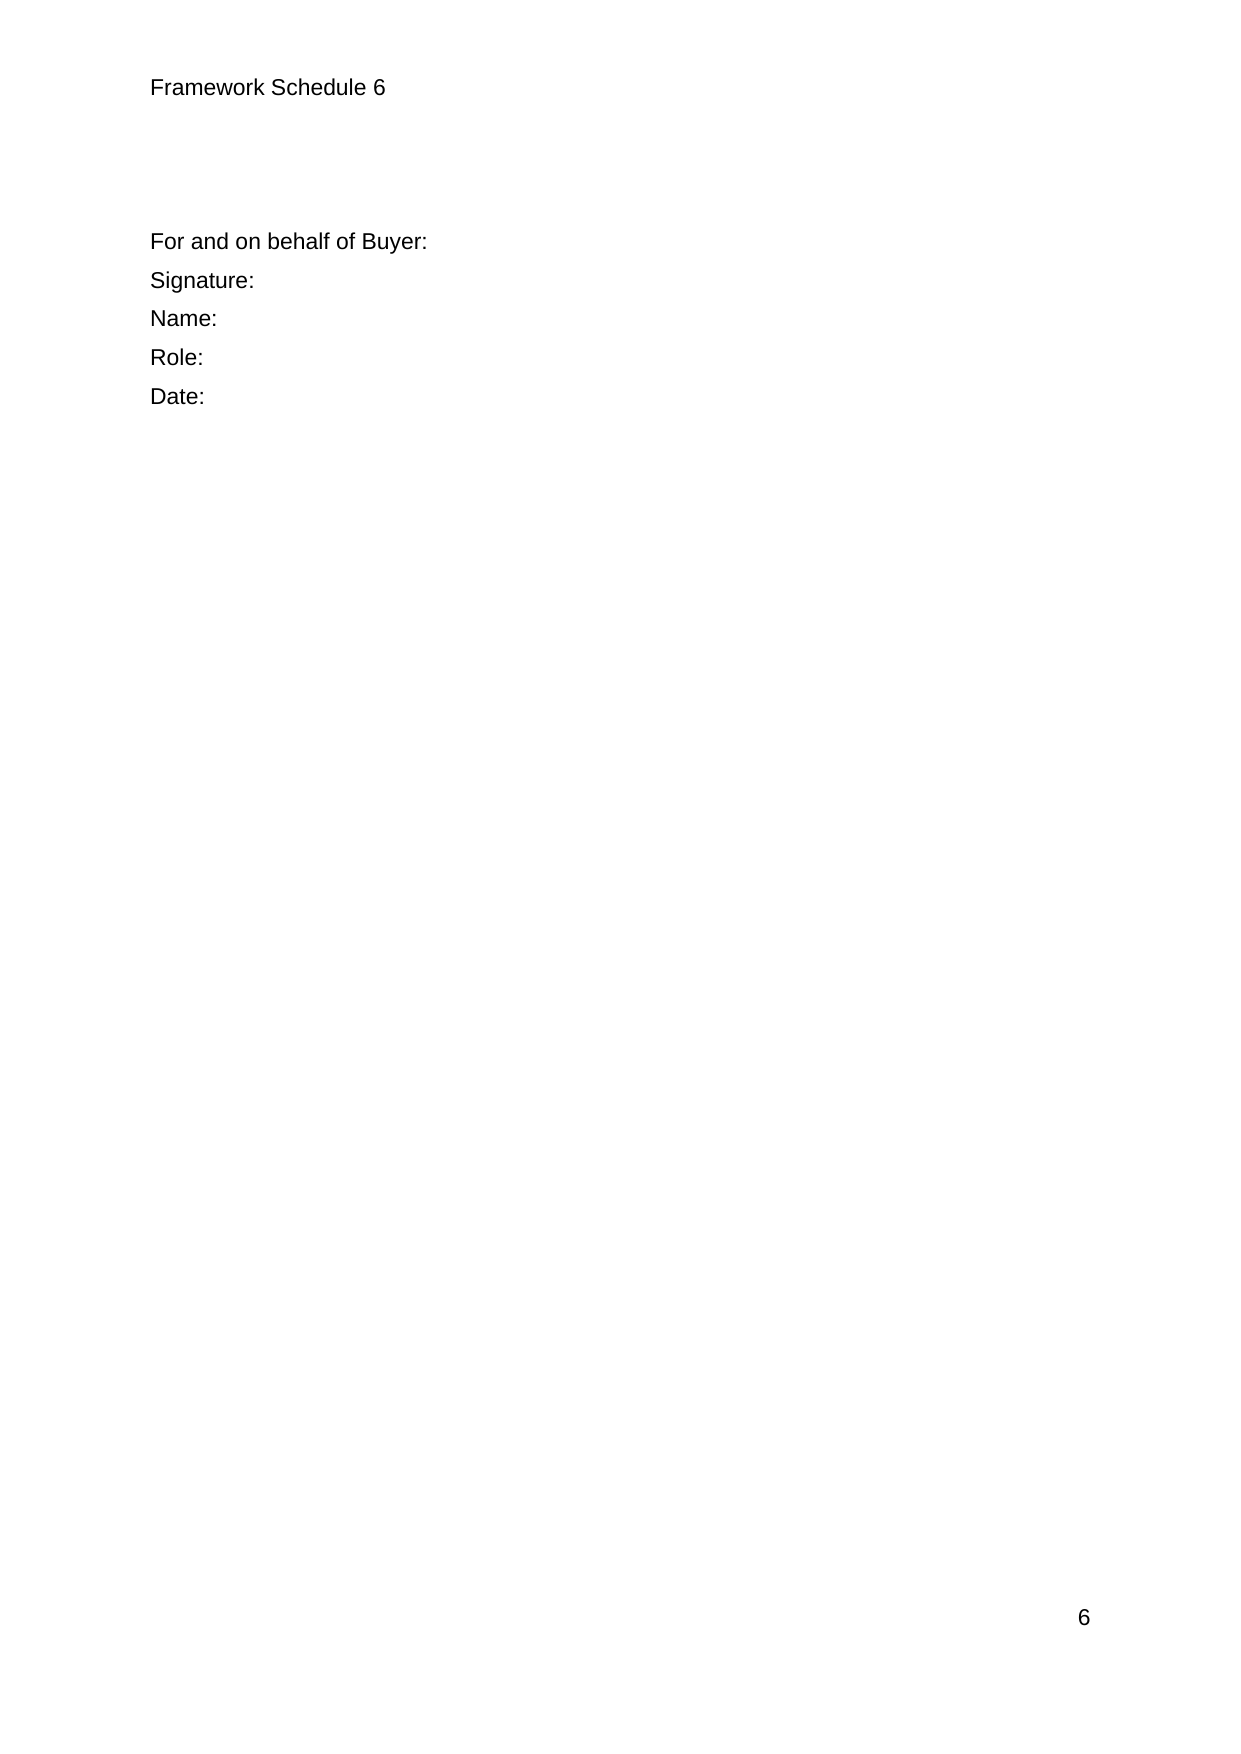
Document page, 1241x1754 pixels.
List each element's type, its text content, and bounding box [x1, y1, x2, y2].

text Name: [150, 305, 1090, 332]
text Signature: [150, 267, 1090, 293]
text Date: [150, 383, 1090, 409]
text For and on behalf of Buyer: [150, 228, 1090, 254]
text Role: [150, 344, 1090, 371]
